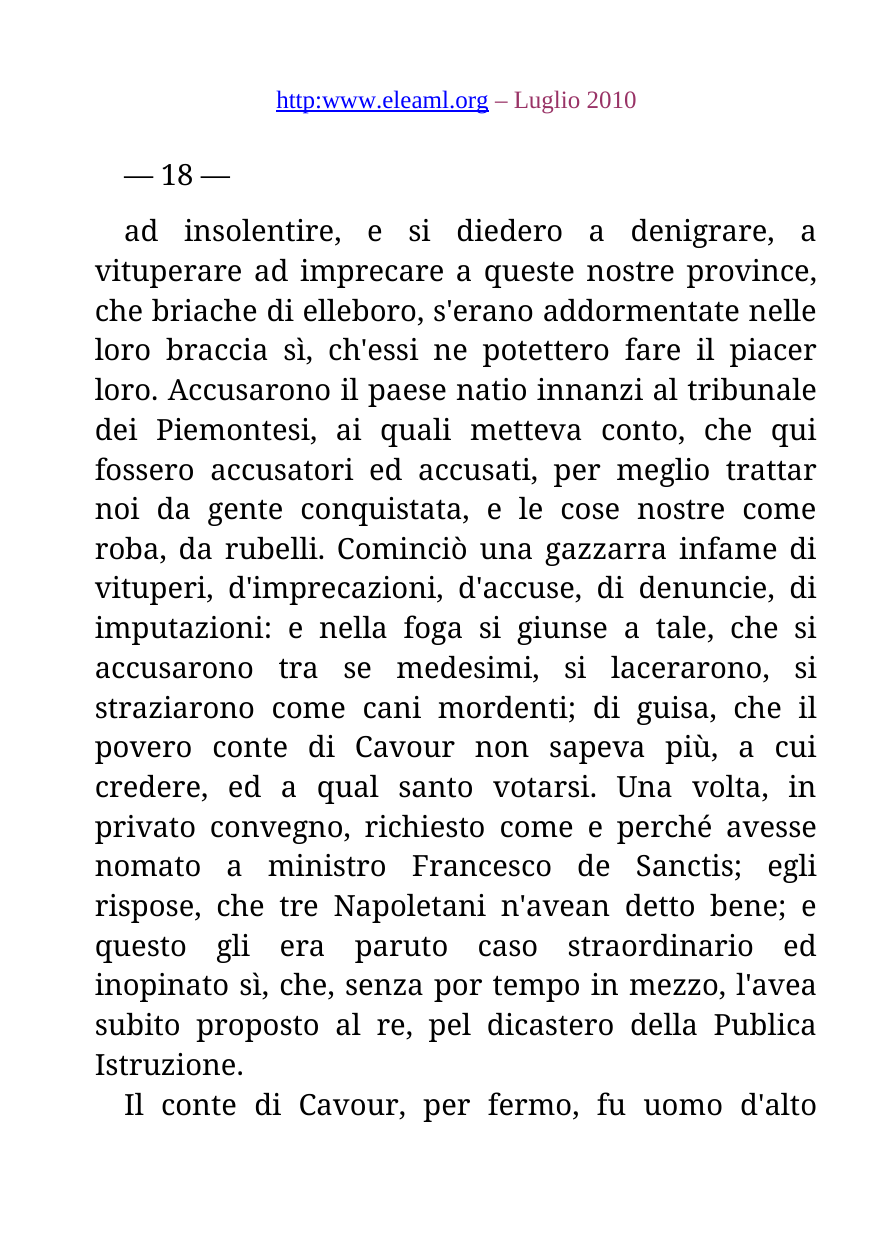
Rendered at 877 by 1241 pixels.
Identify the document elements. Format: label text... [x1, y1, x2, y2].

text — 18 — [94, 154, 818, 193]
text ad insolentire, e si diedero a denigrare, a vituperare ad imprecare a queste nostre province, che briache di elleboro, s'erano addormentate nelle loro braccia sì, ch'essi ne potettero fare il piacer loro. Accusarono il paese natio innanzi al tribunale dei Piemontesi, ai quali metteva conto, che qui fossero accusatori ed accusati, per meglio trattar noi da gente conquistata, e le cose nostre come roba, da rubelli. Cominciò una gazzarra infame di vituperi, d'imprecazioni, d'accuse, di denuncie, di imputazioni: e nella foga si giunse a tale, che si accusarono tra se medesimi, si lacerarono, si straziarono come cani mordenti; di guisa, che il povero conte di Cavour non sapeva più, a cui credere, ed a qual santo votarsi. Una volta, in privato convegno, richiesto come e perché avesse nomato a ministro Francesco de Sanctis; egli rispose, che tre Napoletani n'avean detto bene; e questo gli era paruto caso straordinario ed inopinato sì, che, senza por tempo in mezzo, l'avea subito proposto al re, pel dicastero della Publica Istruzione. [94, 211, 818, 1084]
text Il conte di Cavour, per fermo, fu uomo d'alto [94, 1084, 818, 1123]
